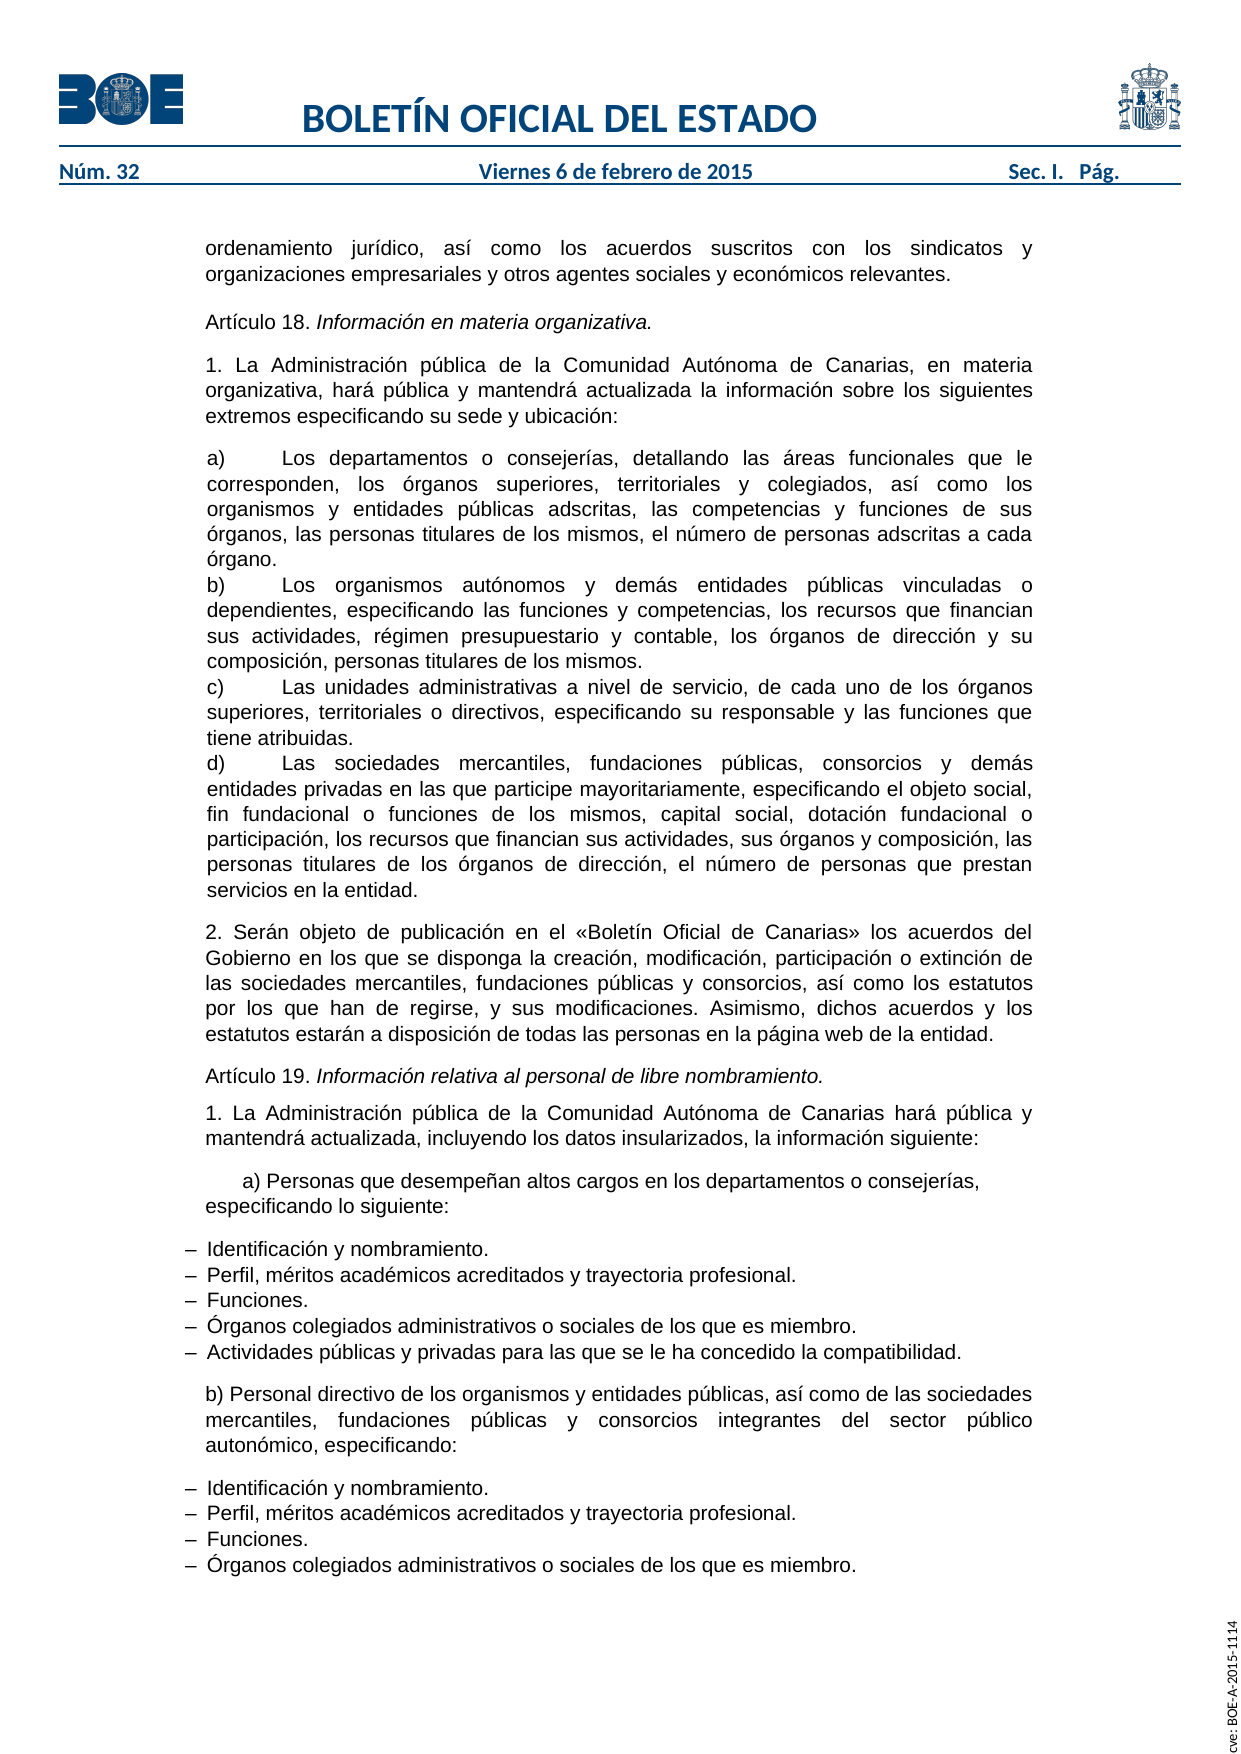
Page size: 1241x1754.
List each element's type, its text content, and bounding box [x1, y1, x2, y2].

text Artículo 19. Información relativa al personal de libre nombramiento. [205, 1064, 1034, 1088]
list Las sociedades mercantiles, fundaciones públicas, consorcios y demás entidades privadas en las que participe mayoritariamente, especificando el objeto social, fin fundacional o funciones de los mismos, capital social, dotación fundacional o participación, los recursos que financian sus actividades, sus órganos y composición, las personas titulares de los órganos de dirección, el número de personas que prestan servicios en la entidad. [207, 751, 1034, 902]
text Artículo 18. Información en materia organizativa. [205, 310, 1034, 334]
text especificando lo siguiente: [205, 1194, 1034, 1218]
list Identificación y nombramiento. [185, 1476, 1034, 1499]
text 1. La Administración pública de la Comunidad Autónoma de Canarias, en materia organizativa, hará pública y mantendrá actualizada la información sobre los siguientes extremos especificando su sede y ubicación: [205, 353, 1034, 427]
list Funciones. [185, 1527, 1034, 1551]
list Perfil, méritos académicos acreditados y trayectoria profesional. [185, 1501, 1034, 1525]
text 1. La Administración pública de la Comunidad Autónoma de Canarias hará pública y mantendrá actualizada, incluyendo los datos insularizados, la información siguiente: [205, 1101, 1034, 1150]
list Los organismos autónomos y demás entidades públicas vinculadas o dependientes, especificando las funciones y competencias, los recursos que financian sus actividades, régimen presupuestario y contable, los órganos de dirección y su composición, personas titulares de los mismos. [207, 573, 1034, 673]
list Actividades públicas y privadas para las que se le ha concedido la compatibilidad. [185, 1340, 1034, 1364]
list Órganos colegiados administrativos o sociales de los que es miembro. [185, 1314, 1034, 1338]
text b) Personal directivo de los organismos y entidades públicas, así como de las sociedades mercantiles, fundaciones públicas y consorcios integrantes del sector público autonómico, especificando: [205, 1382, 1034, 1457]
list Identificación y nombramiento. [185, 1237, 1034, 1261]
list Funciones. [185, 1288, 1034, 1312]
list Las unidades administrativas a nivel de servicio, de cada uno de los órganos superiores, territoriales o directivos, especificando su responsable y las funciones que tiene atribuidas. [207, 675, 1034, 749]
text 2. Serán objeto de publicación en el «Boletín Oficial de Canarias» los acuerdos del Gobierno en los que se disponga la creación, modificación, participación o extinción de las sociedades mercantiles, fundaciones públicas y consorcios, así como los estatutos por los que han de regirse, y sus modificaciones. Asimismo, dichos acuerdos y los estatutos estarán a disposición de todas las personas en la página web de la entidad. [205, 920, 1034, 1045]
list Órganos colegiados administrativos o sociales de los que es miembro. [185, 1553, 1034, 1577]
list Perfil, méritos académicos acreditados y trayectoria profesional. [185, 1263, 1034, 1287]
list Los departamentos o consejerías, detallando las áreas funcionales que le corresponden, los órganos superiores, territoriales y colegiados, así como los organismos y entidades públicas adscritas, las competencias y funciones de sus órganos, las personas titulares de los mismos, el número de personas adscritas a cada órgano. [207, 446, 1034, 571]
text ordenamiento jurídico, así como los acuerdos suscritos con los sindicatos y organizaciones empresariales y otros agentes sociales y económicos relevantes. [205, 236, 1034, 286]
text a) Personas que desempeñan altos cargos en los departamentos o consejerías, [242, 1169, 1034, 1193]
